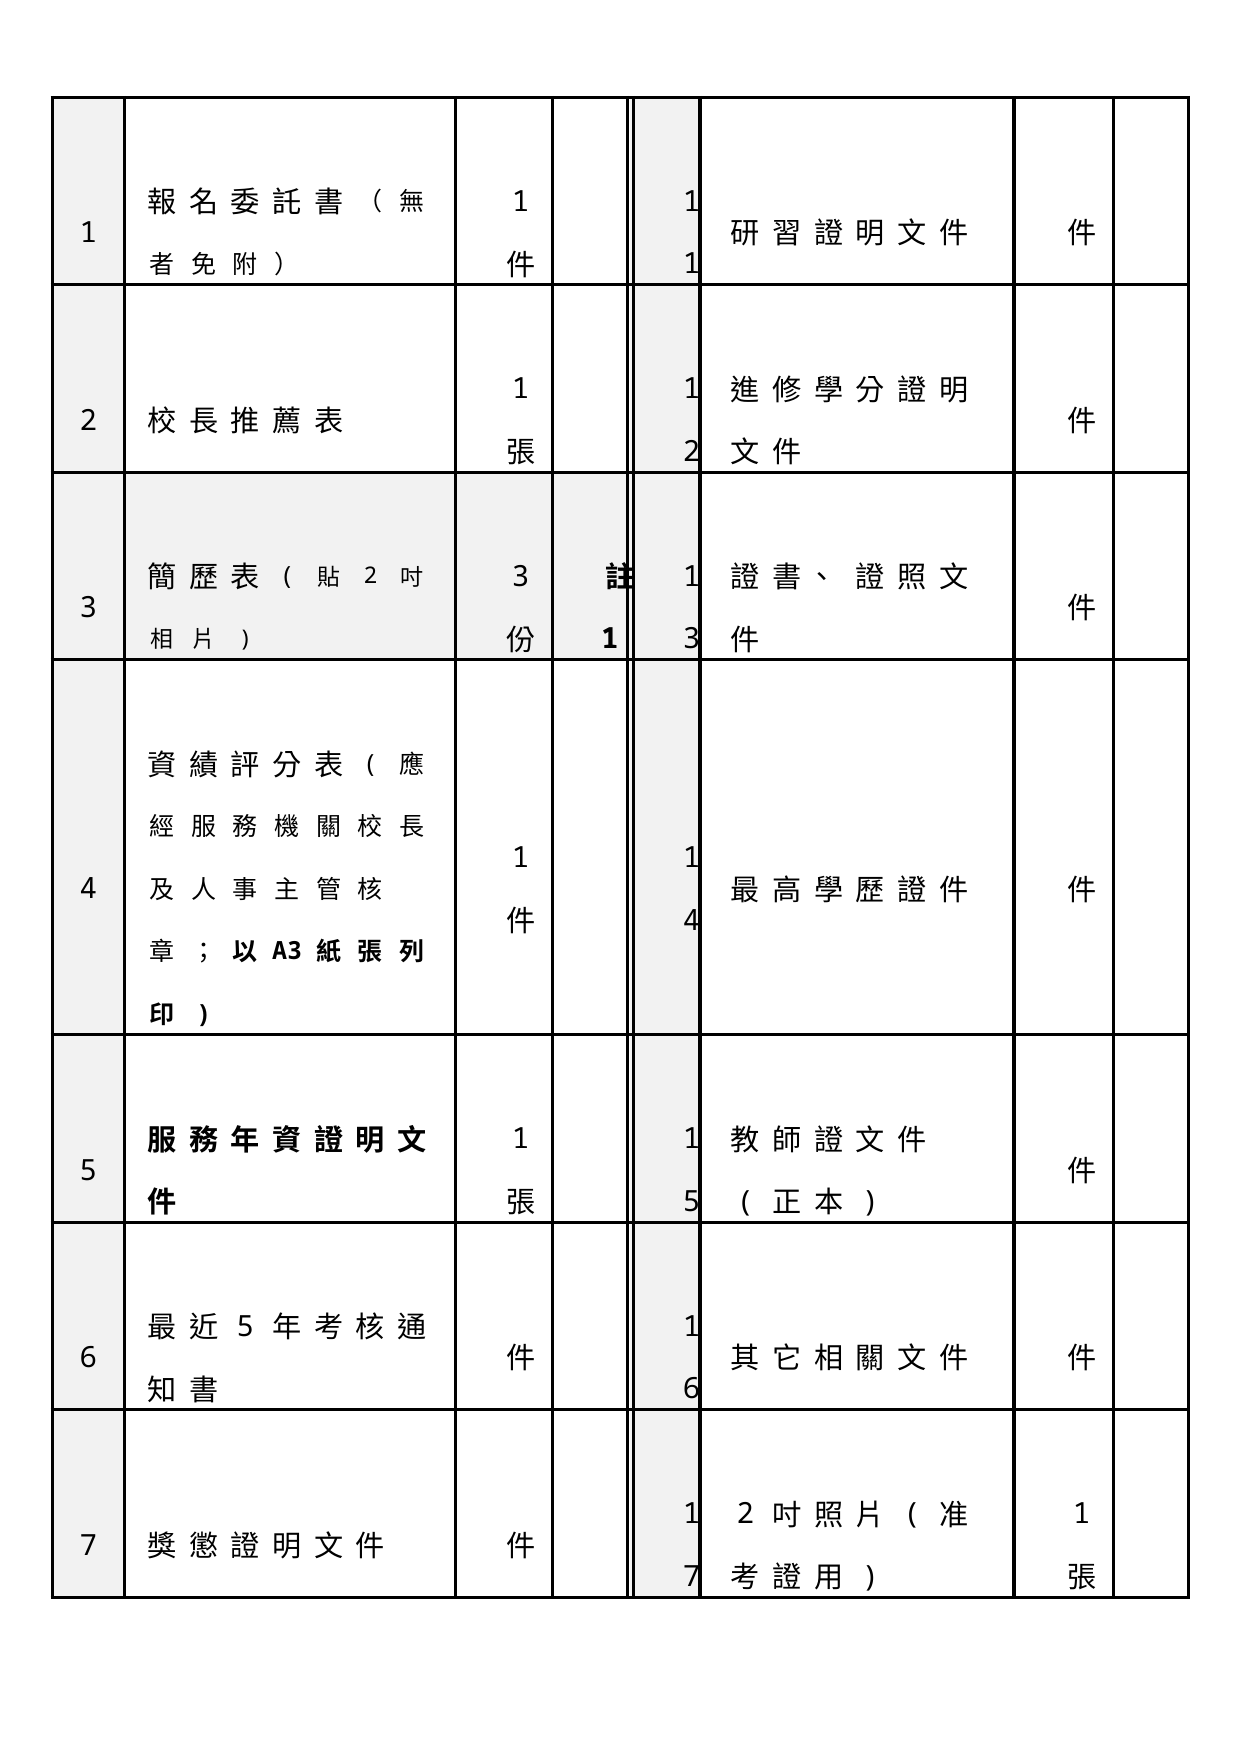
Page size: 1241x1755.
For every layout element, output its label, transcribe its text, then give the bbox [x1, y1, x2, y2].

table_cell 1張 [457, 286, 551, 471]
table_cell 件 [1016, 661, 1112, 1033]
table_cell 證書、證照文件 [702, 474, 1012, 658]
table_cell 獎懲證明文件 [126, 1411, 454, 1596]
table_cell 1張 [1016, 1411, 1112, 1596]
table_cell 1張 [457, 1036, 551, 1221]
table_cell 件 [457, 1224, 551, 1408]
table_cell 16 [635, 1224, 698, 1408]
table_cell [1115, 1224, 1187, 1408]
table_cell [1115, 99, 1187, 283]
table_cell [1115, 286, 1187, 471]
table_cell [1115, 1036, 1187, 1221]
table_cell 研習證明文件 [702, 99, 1012, 283]
table_cell 件 [1016, 99, 1112, 283]
table_cell 5 [54, 1036, 123, 1221]
table_cell 其它相關文件 [702, 1224, 1012, 1408]
table_cell [554, 286, 626, 471]
table_cell 校長推薦表 [126, 286, 454, 471]
table_cell 12 [635, 286, 698, 471]
table_cell 服務年資證明文件 [126, 1036, 454, 1221]
table_cell [554, 661, 626, 1033]
table_cell 4 [54, 661, 123, 1033]
table_cell 件 [1016, 1224, 1112, 1408]
table_cell 註1 [554, 474, 626, 658]
table_cell 1 [54, 99, 123, 283]
table_cell 15 [635, 1036, 698, 1221]
table_cell 最高學歷證件 [702, 661, 1012, 1033]
table_cell [554, 1411, 626, 1596]
table_cell 3份 [457, 474, 551, 658]
table_cell 11 [635, 99, 698, 283]
table_cell 教師證文件(正本) [702, 1036, 1012, 1221]
table_cell 件 [1016, 286, 1112, 471]
table_cell [554, 1224, 626, 1408]
table_cell 2 [54, 286, 123, 471]
table_cell 17 [635, 1411, 698, 1596]
table_cell [554, 99, 626, 283]
table_cell 2吋照片(准考證用) [702, 1411, 1012, 1596]
table_cell 件 [1016, 1036, 1112, 1221]
table_cell [1115, 1411, 1187, 1596]
table_cell [1115, 474, 1187, 658]
table_cell 13 [635, 474, 698, 658]
table_cell 件 [1016, 474, 1112, 658]
table_cell 7 [54, 1411, 123, 1596]
table_cell 資績評分表(應經服務機關校長及人事主管核章；以A3紙張列印) [126, 661, 454, 1033]
table_cell 最近5年考核通知書 [126, 1224, 454, 1408]
table_cell 1件 [457, 661, 551, 1033]
table_cell 6 [54, 1224, 123, 1408]
table_cell [1115, 661, 1187, 1033]
table_cell 3 [54, 474, 123, 658]
table_cell 14 [635, 661, 698, 1033]
table_cell [554, 1036, 626, 1221]
table_cell 1件 [457, 99, 551, 283]
table_cell 報名委託書（無者免附） [126, 99, 454, 283]
table_cell 進修學分證明文件 [702, 286, 1012, 471]
table_cell 件 [457, 1411, 551, 1596]
table_cell 簡歷表(貼2吋相片) [126, 474, 454, 658]
